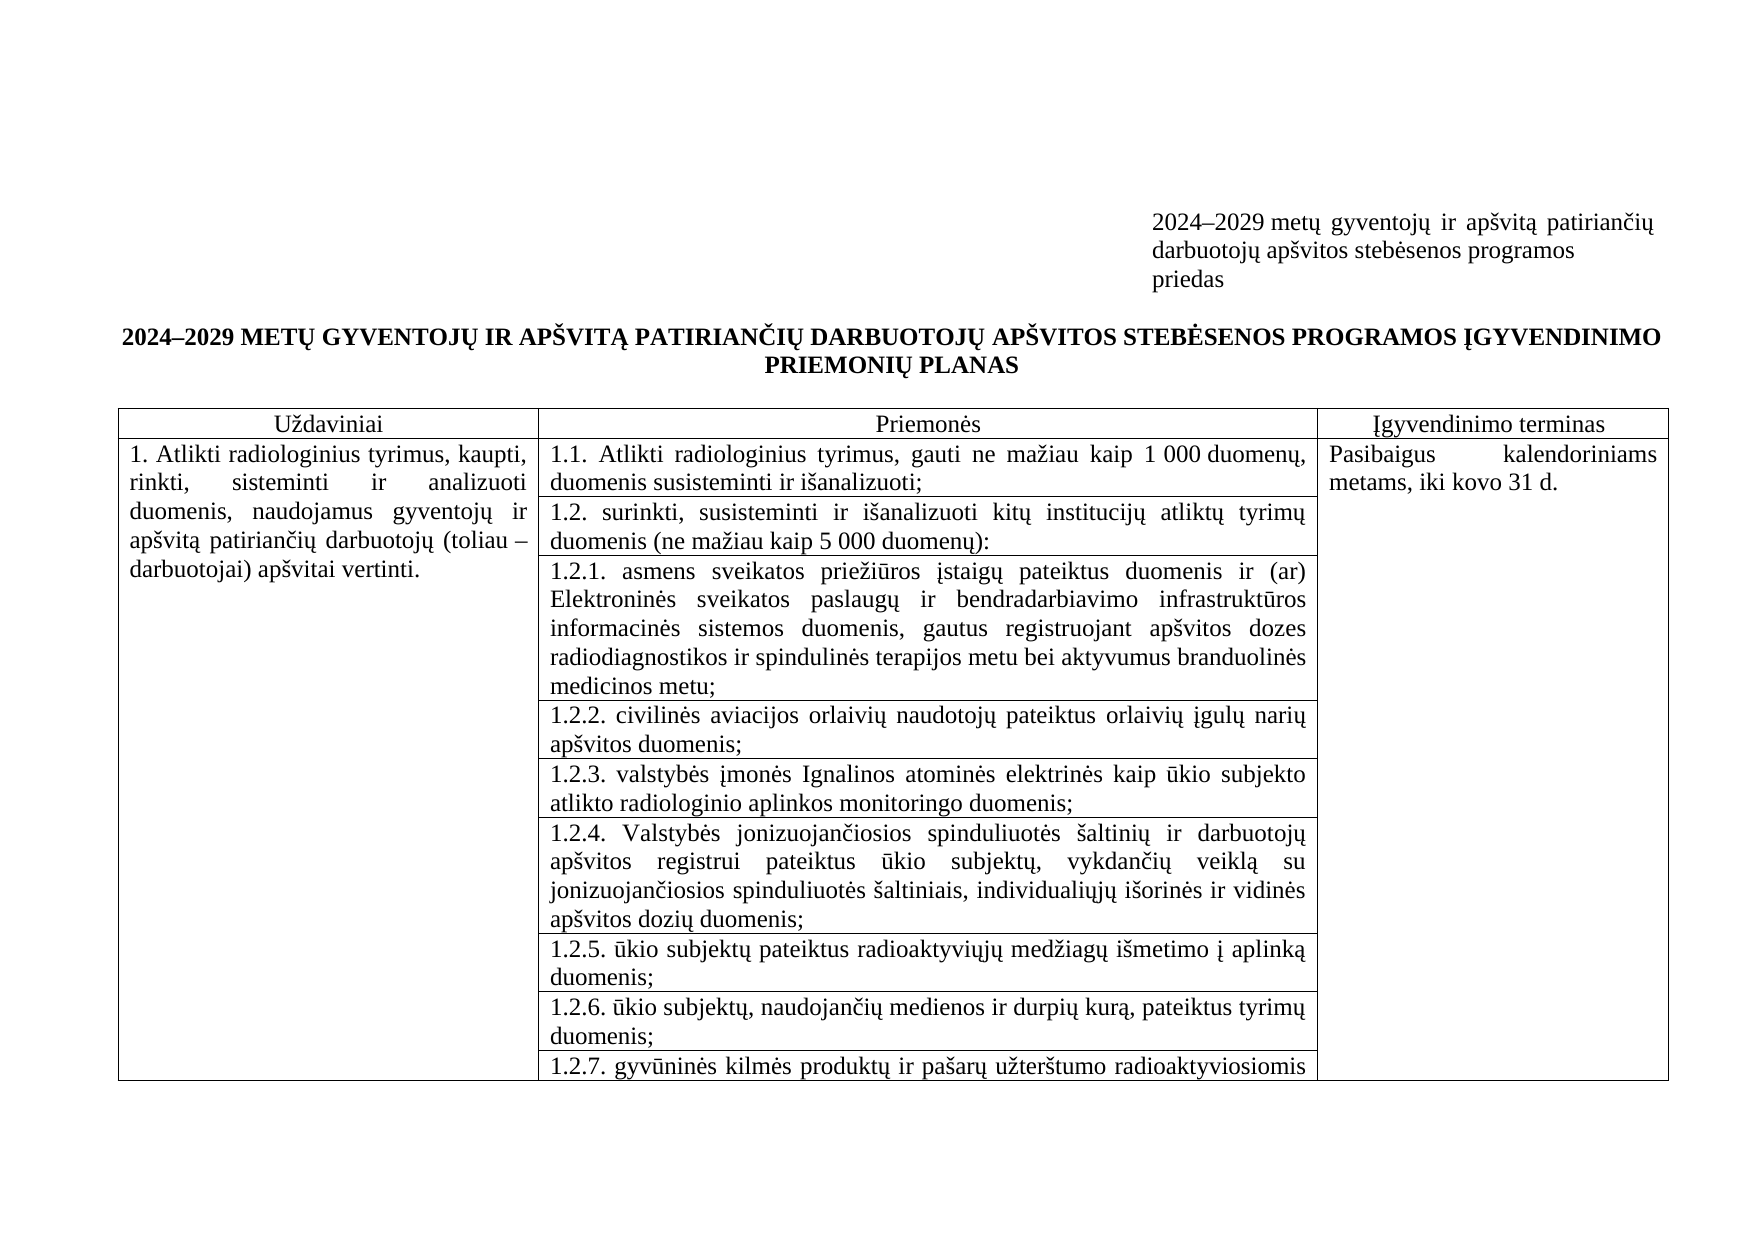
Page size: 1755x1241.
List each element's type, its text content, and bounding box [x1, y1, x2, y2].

table_cell 1.2.1. asmens sveikatos priežiūros įstaigų pateiktus duomenis ir (ar) Elektroninės sveikatos paslaugų ir bendradarbiavimo infrastruktūros informacinės sistemos duomenis, gautus registruojant apšvitos dozes radiodiagnostikos ir spindulinės terapijos metu bei aktyvumus branduolinės medicinos metu; [539, 556, 1317, 699]
table_cell 1.2.5. ūkio subjektų pateiktus radioaktyviųjų medžiagų išmetimo į aplinką duomenis; [539, 934, 1317, 991]
table_cell 1.2.3. valstybės įmonės Ignalinos atominės elektrinės kaip ūkio subjekto atlikto radiologinio aplinkos monitoringo duomenis; [539, 759, 1317, 817]
table_cell 1.2.2. civilinės aviacijos orlaivių naudotojų pateiktus orlaivių įgulų narių apšvitos duomenis; [539, 701, 1317, 758]
table_cell 1.2.4. Valstybės jonizuojančiosios spinduliuotės šaltinių ir darbuotojų apšvitos registrui pateiktus ūkio subjektų, vykdančių veiklą su jonizuojančiosios spinduliuotės šaltiniais, individualiųjų išorinės ir vidinės apšvitos dozių duomenis; [539, 818, 1317, 933]
table_cell 1.2.6. ūkio subjektų, naudojančių medienos ir durpių kurą, pateiktus tyrimų duomenis; [539, 992, 1317, 1050]
table_header Priemonės [539, 409, 1317, 438]
text 2024–2029 METŲ GYVENTOJŲ IR APŠVITĄ PATIRIANČIŲ DARBUOTOJŲ APŠVITOS STEBĖSENOS PROGRAMOS ĮGYVENDINIMO PRIEMONIŲ PLANAS [118, 322, 1666, 379]
table_cell 1.2.7. gyvūninės kilmės produktų ir pašarų užterštumo radioaktyviosiomis [539, 1051, 1317, 1079]
table_header Uždaviniai [119, 409, 538, 438]
table_cell Pasibaigus kalendoriniams metams, iki kovo 31 d. [1318, 439, 1668, 1079]
table_cell 1. Atlikti radiologinius tyrimus, kaupti, rinkti, sisteminti ir analizuoti duomenis, naudojamus gyventojų ir apšvitą patiriančių darbuotojų (toliau – darbuotojai) apšvitai vertinti. [119, 439, 538, 1079]
text priedas [1152, 264, 1654, 293]
table_cell 1.2. surinkti, susisteminti ir išanalizuoti kitų institucijų atliktų tyrimų duomenis (ne mažiau kaip 5 000 duomenų): [539, 497, 1317, 555]
table_header Įgyvendinimo terminas [1318, 409, 1668, 438]
text 2024–2029 metų gyventojų ir apšvitą patiriančių darbuotojų apšvitos stebėsenos programos [1152, 207, 1654, 264]
table_cell 1.1. Atlikti radiologinius tyrimus, gauti ne mažiau kaip 1 000 duomenų, duomenis susisteminti ir išanalizuoti; [539, 439, 1317, 496]
